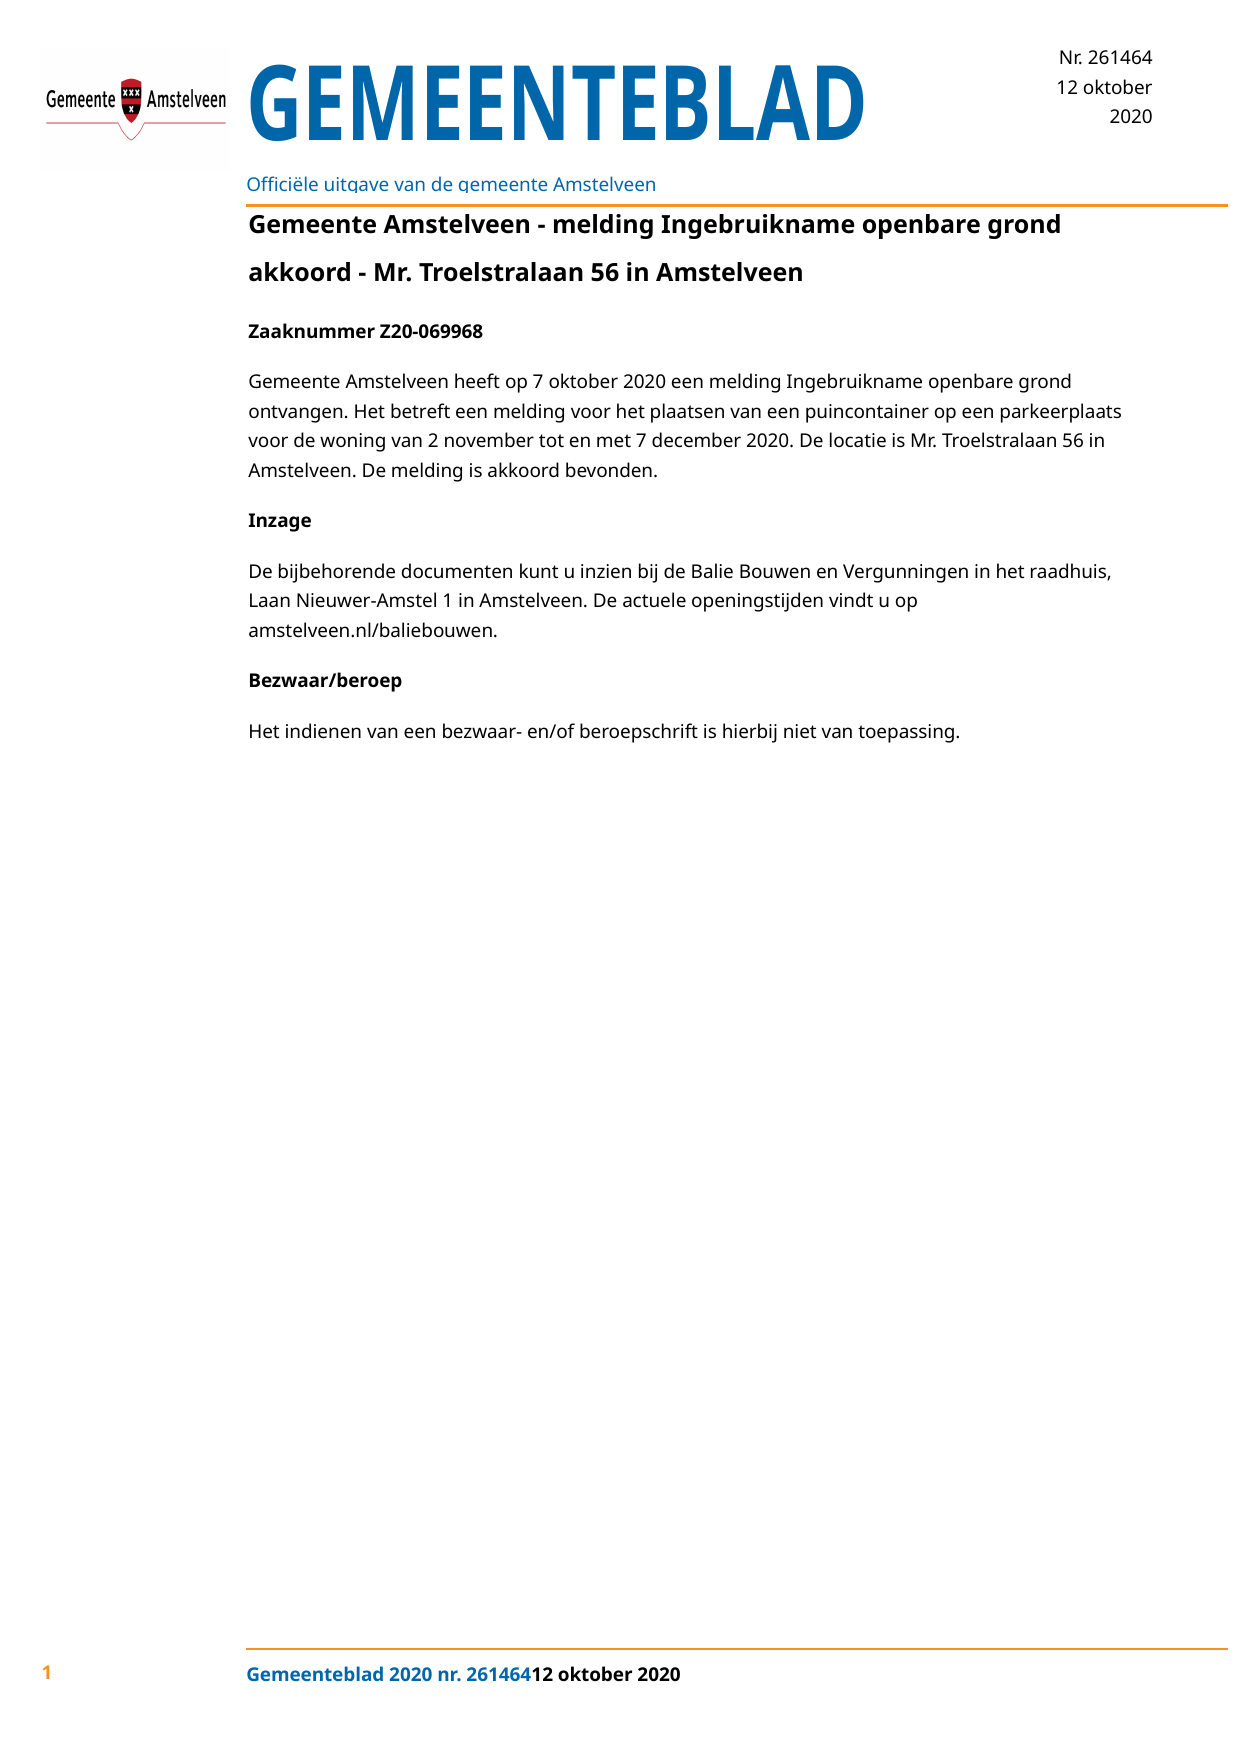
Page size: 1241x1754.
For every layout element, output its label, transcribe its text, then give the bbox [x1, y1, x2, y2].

text Gemeente Amstelveen - melding Ingebruikname openbare grond akkoord - Mr. Troelstralaan 56 in Amstelveen [248, 207, 1152, 288]
picture [41, 47, 231, 172]
text De bijbehorende documenten kunt u inzien bij de Balie Bouwen en Vergunningen in het raadhuis, Laan Nieuwer-Amstel 1 in Amstelveen. De actuele openingstijden vindt u op amstelveen.nl/baliebouwen. [248, 558, 1152, 643]
text Het indienen van een bezwaar- en/of beroepschrift is hierbij niet van toepassing. [248, 718, 1152, 744]
text Gemeente Amstelveen heeft op 7 oktober 2020 een melding Ingebruikname openbare grond ontvangen. Het betreft een melding voor het plaatsen van een puincontainer op een parkeerplaats voor de woning van 2 november tot en met 7 december 2020. De locatie is Mr. Troelstralaan 56 in Amstelveen. De melding is akkoord bevonden. [248, 368, 1152, 483]
text Bezwaar/beroep [248, 667, 1152, 693]
text Inzage [248, 507, 1152, 533]
text Zaaknummer Z20-069968 [248, 318, 1152, 344]
